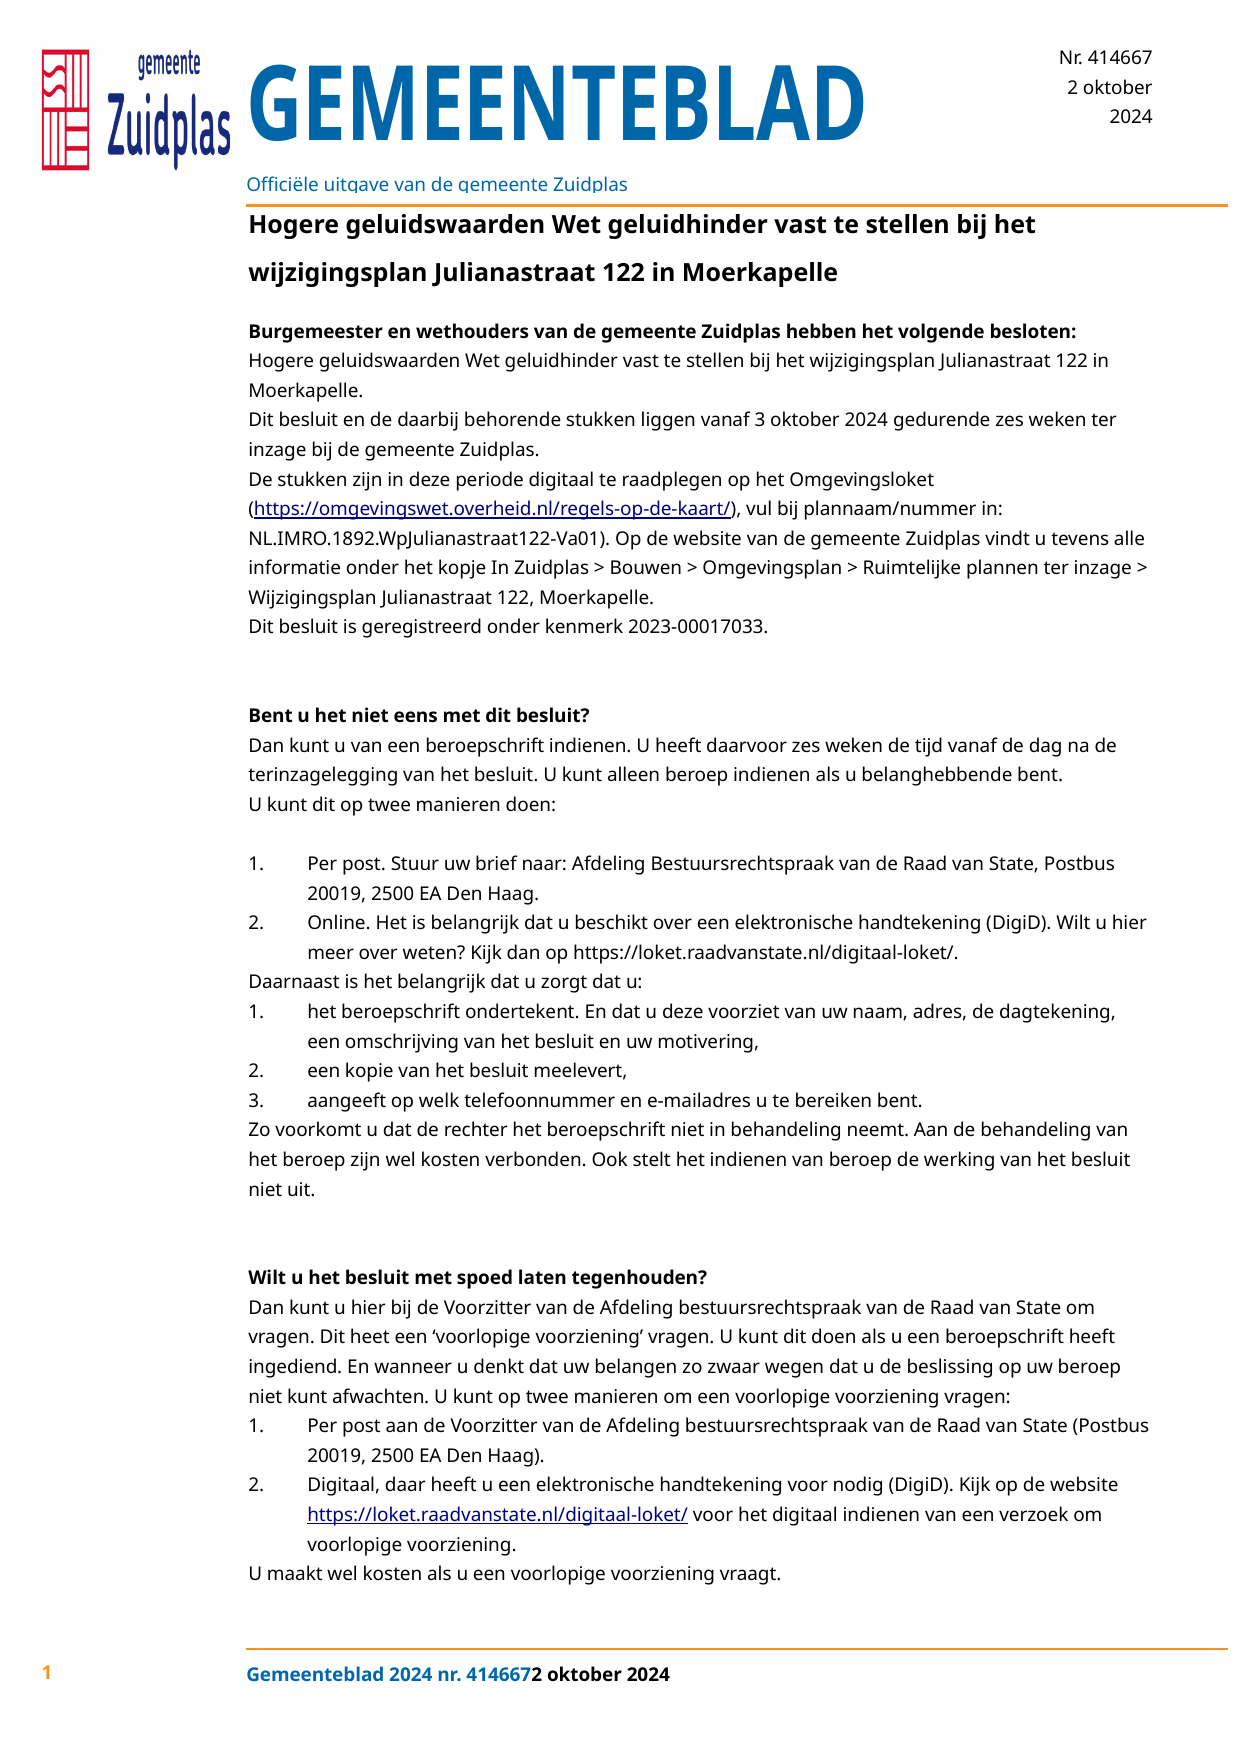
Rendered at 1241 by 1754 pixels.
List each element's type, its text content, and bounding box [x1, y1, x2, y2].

text Wilt u het besluit met spoed laten tegenhouden? [248, 1264, 1152, 1290]
list aangeeft op welk telefoonnummer en e-mailadres u te bereiken bent. [248, 1087, 1152, 1113]
text Bent u het niet eens met dit besluit? [248, 702, 1152, 728]
text Dan kunt u van een beroepschrift indienen. U heeft daarvoor zes weken de tijd vanaf de dag na de terinzagelegging van het besluit. U kunt alleen beroep indienen als u belanghebbende bent. [248, 732, 1152, 787]
text Dit besluit is geregistreerd onder kenmerk 2023-00017033. [248, 614, 1152, 639]
list een kopie van het besluit meelevert, [248, 1057, 1152, 1083]
text Dit besluit en de daarbij behorende stukken liggen vanaf 3 oktober 2024 gedurende zes weken ter inzage bij de gemeente Zuidplas. [248, 407, 1152, 462]
list Online. Het is belangrijk dat u beschikt over een elektronische handtekening (DigiD). Wilt u hier meer over weten? Kijk dan op https://loket.raadvanstate.nl/digitaal-loket/. [248, 909, 1152, 965]
list het beroepschrift ondertekent. En dat u deze voorziet van uw naam, adres, de dagtekening, een omschrijving van het besluit en uw motivering, [248, 998, 1152, 1054]
text Daarnaast is het belangrijk dat u zorgt dat u: [248, 969, 1152, 994]
text Dan kunt u hier bij de Voorzitter van de Afdeling bestuursrechtspraak van de Raad van State om vragen. Dit heet een ‘voorlopige voorziening’ vragen. U kunt dit doen als u een beroepschrift heeft ingediend. En wanneer u denkt dat uw belangen zo zwaar wegen dat u de beslissing op uw beroep niet kunt afwachten. U kunt op twee manieren om een voorlopige voorziening vragen: [248, 1294, 1152, 1409]
list Per post aan de Voorzitter van de Afdeling bestuursrechtspraak van de Raad van State (Postbus 20019, 2500 EA Den Haag). [248, 1412, 1152, 1468]
text Zo voorkomt u dat de rechter het beroepschrift niet in behandeling neemt. Aan de behandeling van het beroep zijn wel kosten verbonden. Ook stelt het indienen van beroep de werking van het besluit niet uit. [248, 1117, 1152, 1202]
picture [41, 47, 231, 172]
list Per post. Stuur uw brief naar: Afdeling Bestuursrechtspraak van de Raad van State, Postbus 20019, 2500 EA Den Haag. [248, 850, 1152, 906]
text U maakt wel kosten als u een voorlopige voorziening vraagt. [248, 1560, 1152, 1586]
text U kunt dit op twee manieren doen: [248, 791, 1152, 817]
text Hogere geluidswaarden Wet geluidhinder vast te stellen bij het wijzigingsplan Julianastraat 122 in Moerkapelle. [248, 347, 1152, 403]
text De stukken zijn in deze periode digitaal te raadplegen op het Omgevingsloket (https://omgevingswet.overheid.nl/regels-op-de-kaart/), vul bij plannaam/nummer in: NL.IMRO.1892.WpJulianastraat122-Va01). Op de website van de gemeente Zuidplas vindt u tevens alle informatie onder het kopje In Zuidplas > Bouwen > Omgevingsplan > Ruimtelijke plannen ter inzage > Wijzigingsplan Julianastraat 122, Moerkapelle. [248, 466, 1152, 610]
text Hogere geluidswaarden Wet geluidhinder vast te stellen bij het wijzigingsplan Julianastraat 122 in Moerkapelle [248, 207, 1152, 288]
list Digitaal, daar heeft u een elektronische handtekening voor nodig (DigiD). Kijk op de website https://loket.raadvanstate.nl/digitaal-loket/ voor het digitaal indienen van een verzoek om voorlopige voorziening. [248, 1472, 1152, 1557]
text Burgemeester en wethouders van de gemeente Zuidplas hebben het volgende besloten: [248, 318, 1152, 344]
